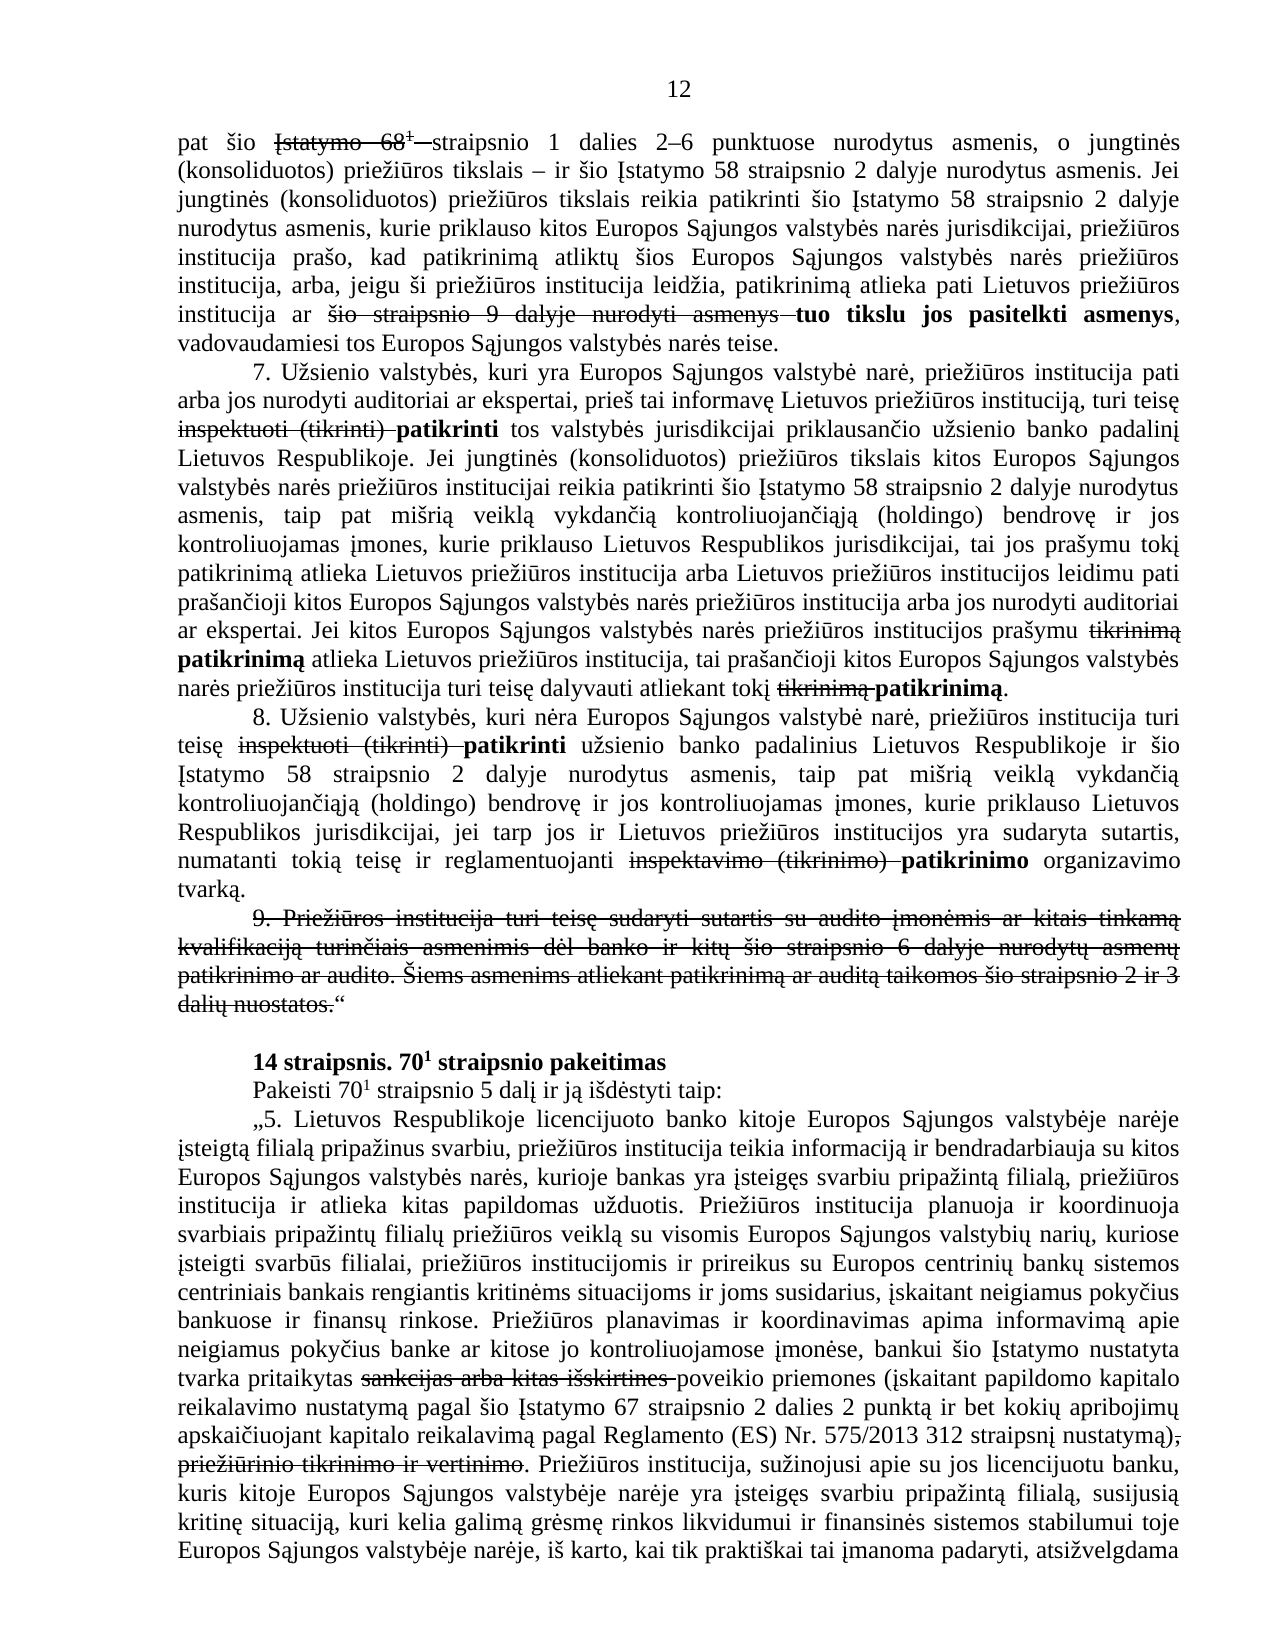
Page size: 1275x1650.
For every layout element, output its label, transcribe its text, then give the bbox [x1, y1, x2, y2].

text 8. Užsienio valstybės, kuri nėra Europos Sąjungos valstybė narė, priežiūros institucija turi teisę inspektuoti (tikrinti) patikrinti užsienio banko padalinius Lietuvos Respublikoje ir šio Įstatymo 58 straipsnio 2 dalyje nurodytus asmenis, taip pat mišrią veiklą vykdančią kontroliuojančiąją (holdingo) bendrovę ir jos kontroliuojamas įmones, kurie priklauso Lietuvos Respublikos jurisdikcijai, jei tarp jos ir Lietuvos priežiūros institucijos yra sudaryta sutartis, numatanti tokią teisę ir reglamentuojanti inspektavimo (tikrinimo) patikrinimo organizavimo tvarką. [177, 702, 1181, 903]
text 14 straipsnis. 701 straipsnio pakeitimas [177, 1047, 1181, 1075]
text pat šio Įstatymo 681 straipsnio 1 dalies 2–6 punktuose nurodytus asmenis, o jungtinės (konsoliduotos) priežiūros tikslais – ir šio Įstatymo 58 straipsnio 2 dalyje nurodytus asmenis. Jei jungtinės (konsoliduotos) priežiūros tikslais reikia patikrinti šio Įstatymo 58 straipsnio 2 dalyje nurodytus asmenis, kurie priklauso kitos Europos Sąjungos valstybės narės jurisdikcijai, priežiūros institucija prašo, kad patikrinimą atliktų šios Europos Sąjungos valstybės narės priežiūros institucija, arba, jeigu ši priežiūros institucija leidžia, patikrinimą atlieka pati Lietuvos priežiūros institucija ar šio straipsnio 9 dalyje nurodyti asmenys tuo tikslu jos pasitelkti asmenys, vadovaudamiesi tos Europos Sąjungos valstybės narės teise. [177, 127, 1181, 357]
text 9. Priežiūros institucija turi teisę sudaryti sutartis su audito įmonėmis ar kitais tinkamą kvalifikaciją turinčiais asmenimis dėl banko ir kitų šio straipsnio 6 dalyje nurodytų asmenų patikrinimo ar audito. Šiems asmenims atliekant patikrinimą ar auditą taikomos šio straipsnio 2 ir 3 dalių nuostatos.“ [177, 903, 1181, 1018]
text 7. Užsienio valstybės, kuri yra Europos Sąjungos valstybė narė, priežiūros institucija pati arba jos nurodyti auditoriai ar ekspertai, prieš tai informavę Lietuvos priežiūros instituciją, turi teisę inspektuoti (tikrinti) patikrinti tos valstybės jurisdikcijai priklausančio užsienio banko padalinį Lietuvos Respublikoje. Jei jungtinės (konsoliduotos) priežiūros tikslais kitos Europos Sąjungos valstybės narės priežiūros institucijai reikia patikrinti šio Įstatymo 58 straipsnio 2 dalyje nurodytus asmenis, taip pat mišrią veiklą vykdančią kontroliuojančiąją (holdingo) bendrovę ir jos kontroliuojamas įmones, kurie priklauso Lietuvos Respublikos jurisdikcijai, tai jos prašymu tokį patikrinimą atlieka Lietuvos priežiūros institucija arba Lietuvos priežiūros institucijos leidimu pati prašančioji kitos Europos Sąjungos valstybės narės priežiūros institucija arba jos nurodyti auditoriai ar ekspertai. Jei kitos Europos Sąjungos valstybės narės priežiūros institucijos prašymu tikrinimą patikrinimą atlieka Lietuvos priežiūros institucija, tai prašančioji kitos Europos Sąjungos valstybės narės priežiūros institucija turi teisę dalyvauti atliekant tokį tikrinimą patikrinimą. [177, 357, 1181, 702]
text Pakeisti 701 straipsnio 5 dalį ir ją išdėstyti taip: [177, 1075, 1181, 1104]
text „5. Lietuvos Respublikoje licencijuoto banko kitoje Europos Sąjungos valstybėje narėje įsteigtą filialą pripažinus svarbiu, priežiūros institucija teikia informaciją ir bendradarbiauja su kitos Europos Sąjungos valstybės narės, kurioje bankas yra įsteigęs svarbiu pripažintą filialą, priežiūros institucija ir atlieka kitas papildomas užduotis. Priežiūros institucija planuoja ir koordinuoja svarbiais pripažintų filialų priežiūros veiklą su visomis Europos Sąjungos valstybių narių, kuriose įsteigti svarbūs filialai, priežiūros institucijomis ir prireikus su Europos centrinių bankų sistemos centriniais bankais rengiantis kritinėms situacijoms ir joms susidarius, įskaitant neigiamus pokyčius bankuose ir finansų rinkose. Priežiūros planavimas ir koordinavimas apima informavimą apie neigiamus pokyčius banke ar kitose jo kontroliuojamose įmonėse, bankui šio Įstatymo nustatyta tvarka pritaikytas sankcijas arba kitas išskirtines poveikio priemones (įskaitant papildomo kapitalo reikalavimo nustatymą pagal šio Įstatymo 67 straipsnio 2 dalies 2 punktą ir bet kokių apribojimų apskaičiuojant kapitalo reikalavimą pagal Reglamento (ES) Nr. 575/2013 312 straipsnį nustatymą), priežiūrinio tikrinimo ir vertinimo. Priežiūros institucija, sužinojusi apie su jos licencijuotu banku, kuris kitoje Europos Sąjungos valstybėje narėje yra įsteigęs svarbiu pripažintą filialą, susijusią kritinę situaciją, kuri kelia galimą grėsmę rinkos likvidumui ir finansinės sistemos stabilumui toje Europos Sąjungos valstybėje narėje, iš karto, kai tik praktiškai tai įmanoma padaryti, atsižvelgdama [177, 1104, 1181, 1564]
